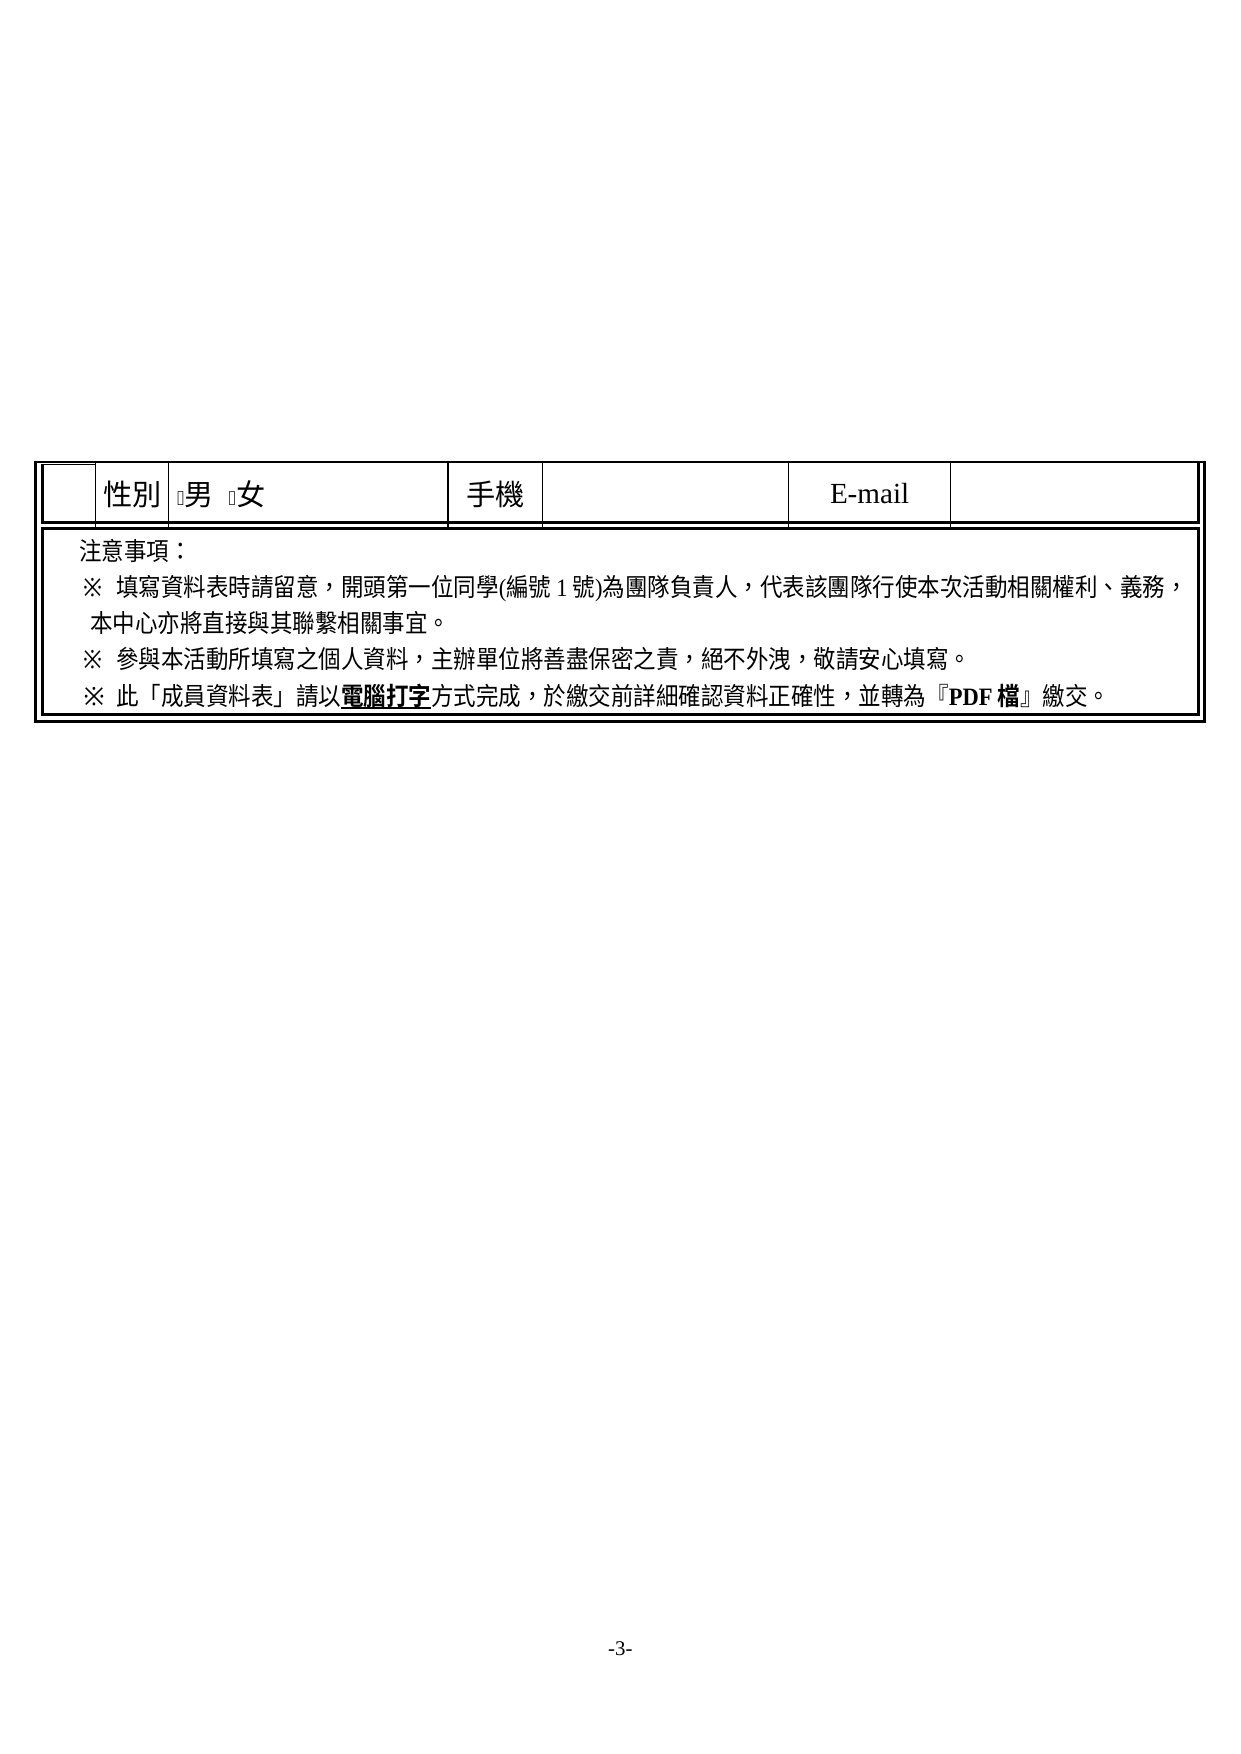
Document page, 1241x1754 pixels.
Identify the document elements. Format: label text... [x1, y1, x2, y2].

table_cell 男 女 [169, 463, 447, 521]
table_cell 注意事項： 填寫資料表時請留意，開頭第一位同學(編號1號)為團隊負責人，代表該團隊行使本次活動相關權利、義務， 本中心亦將直接與其聯繫相關事宜。 參與本活動所填寫之個人資料，主辦單位將善盡保密之責，絕不外洩，敬請安心填寫。 此「成員資料表」請以電腦打字方式完成，於繳交前詳細確認資料正確性，並轉為『PDF檔』繳交。 [951, 521, 1201, 713]
table_cell 注意事項： 填寫資料表時請留意，開頭第一位同學(編號1號)為團隊負責人，代表該團隊行使本次活動相關權利、義務， 本中心亦將直接與其聯繫相關事宜。 參與本活動所填寫之個人資料，主辦單位將善盡保密之責，絕不外洩，敬請安心填寫。 此「成員資料表」請以電腦打字方式完成，於繳交前詳細確認資料正確性，並轉為『PDF檔』繳交。 [44, 530, 1197, 713]
table_cell 手機 [449, 463, 542, 521]
table_cell [543, 463, 788, 521]
table_cell 注意事項： 填寫資料表時請留意，開頭第一位同學(編號1號)為團隊負責人，代表該團隊行使本次活動相關權利、義務， 本中心亦將直接與其聯繫相關事宜。 參與本活動所填寫之個人資料，主辦單位將善盡保密之責，絕不外洩，敬請安心填寫。 此「成員資料表」請以電腦打字方式完成，於繳交前詳細確認資料正確性，並轉為『PDF檔』繳交。 [39, 521, 95, 713]
table_cell E-mail [789, 463, 950, 521]
table_cell [951, 463, 1197, 521]
table_cell [44, 465, 95, 521]
table_cell 性別 [96, 463, 168, 521]
